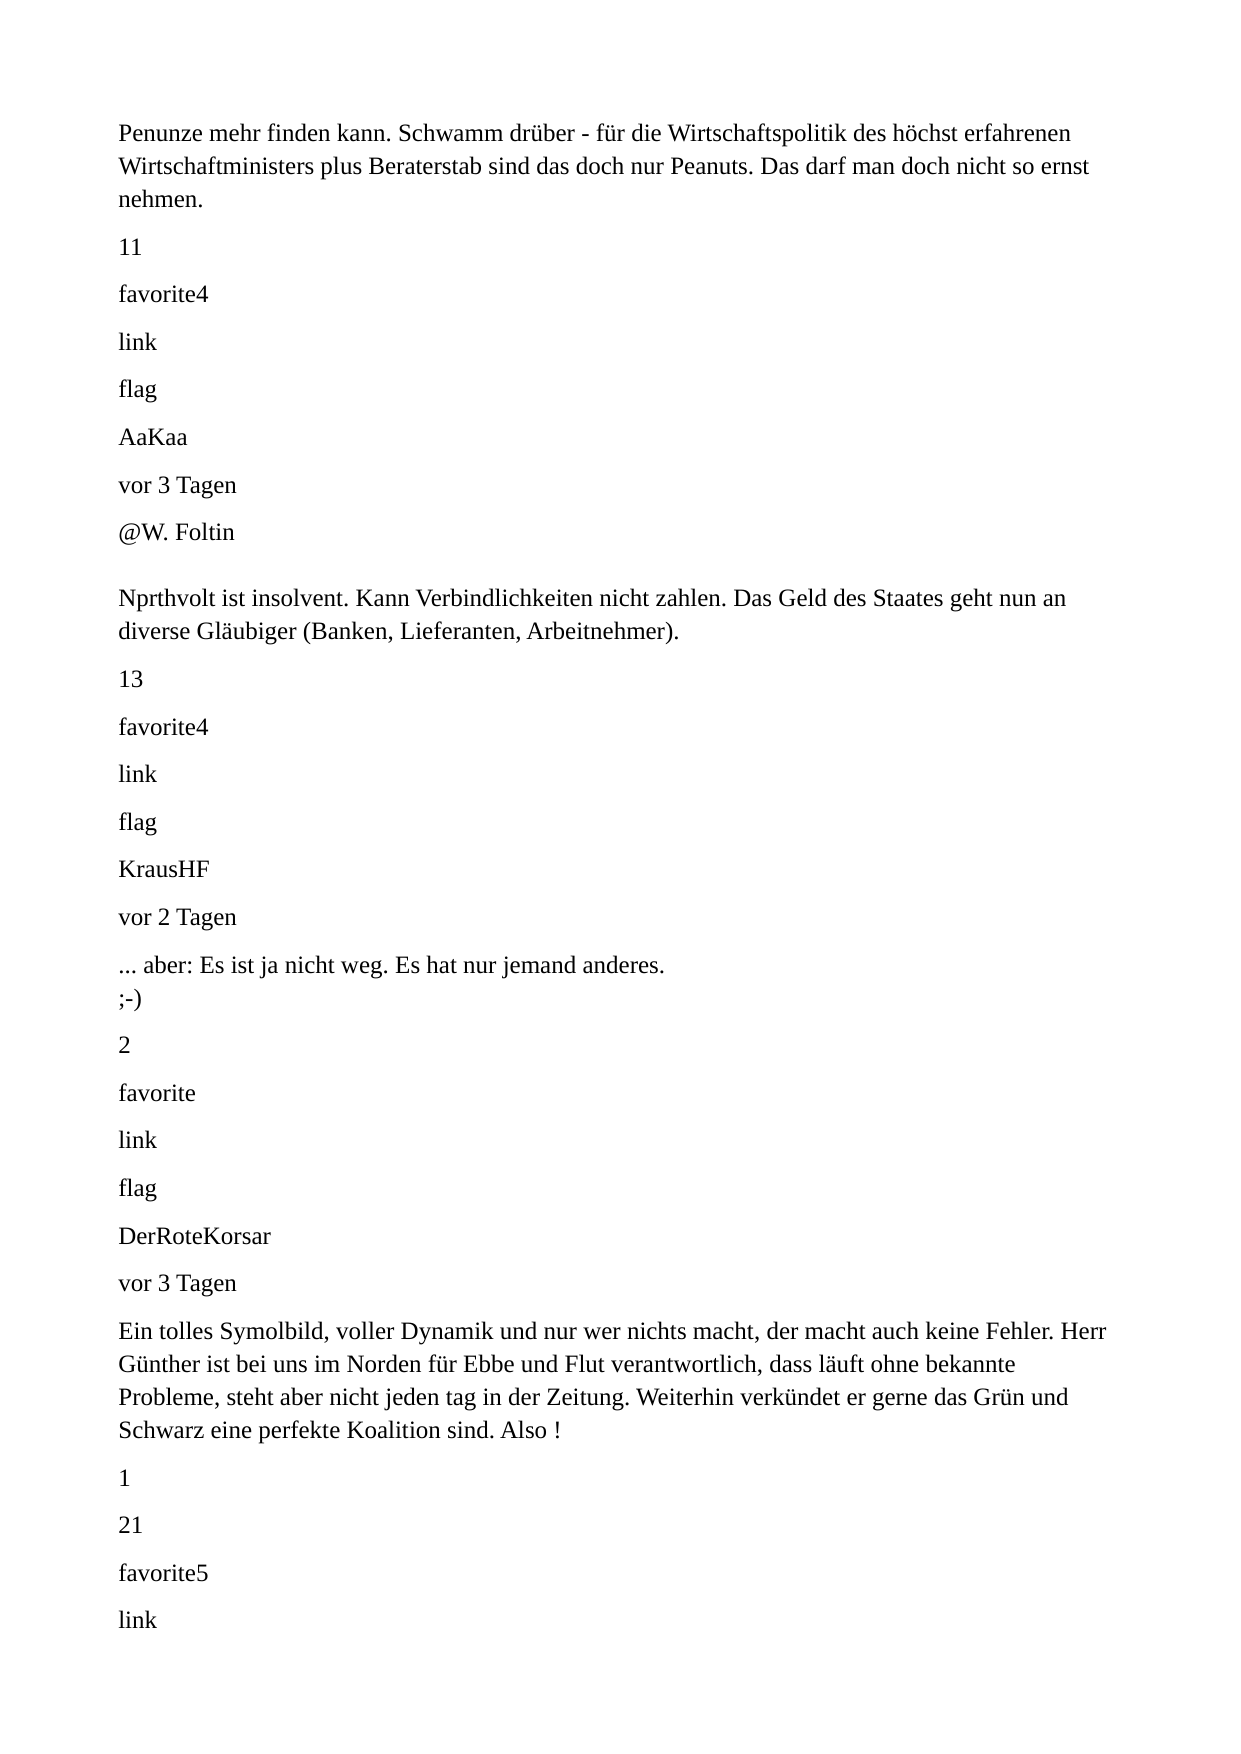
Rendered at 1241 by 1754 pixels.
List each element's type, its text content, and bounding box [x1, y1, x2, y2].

text 21 [118, 1510, 1122, 1539]
text link [118, 1605, 1122, 1634]
text 1 [118, 1463, 1122, 1491]
text favorite4 [118, 279, 1122, 308]
text vor 2 Tagen [118, 902, 1122, 931]
text link [118, 759, 1122, 788]
text 11 [118, 232, 1122, 261]
text flag [118, 807, 1122, 836]
text KrausHF [118, 854, 1122, 883]
text Ein tolles Symolbild, voller Dynamik und nur wer nichts macht, der macht auch keine Fehler. Herr Günther ist bei uns im Norden für Ebbe und Flut verantwortlich, dass läuft ohne bekannte Probleme, steht aber nicht jeden tag in der Zeitung. Weiterhin verkündet er gerne das Grün und Schwarz eine perfekte Koalition sind. Also ! [118, 1316, 1122, 1444]
text link [118, 1126, 1122, 1154]
text DerRoteKorsar [118, 1221, 1122, 1249]
text Penunze mehr finden kann. Schwamm drüber - für die Wirtschaftspolitik des höchst erfahrenen Wirtschaftministers plus Beraterstab sind das doch nur Peanuts. Das darf man doch nicht so ernst nehmen. [118, 118, 1122, 213]
text flag [118, 1173, 1122, 1202]
text favorite4 [118, 712, 1122, 740]
text favorite [118, 1078, 1122, 1107]
text AaKaa [118, 422, 1122, 451]
text 2 [118, 1030, 1122, 1059]
text flag [118, 374, 1122, 403]
text vor 3 Tagen [118, 470, 1122, 498]
text link [118, 327, 1122, 356]
text 13 [118, 664, 1122, 693]
text ... aber: Es ist ja nicht weg. Es hat nur jemand anderes. ;-) [118, 950, 1122, 1011]
text @W. Foltin Nprthvolt ist insolvent. Kann Verbindlichkeiten nicht zahlen. Das Geld des Staates geht nun an diverse Gläubiger (Banken, Lieferanten, Arbeitnehmer). [118, 517, 1122, 645]
text vor 3 Tagen [118, 1268, 1122, 1297]
text favorite5 [118, 1558, 1122, 1587]
